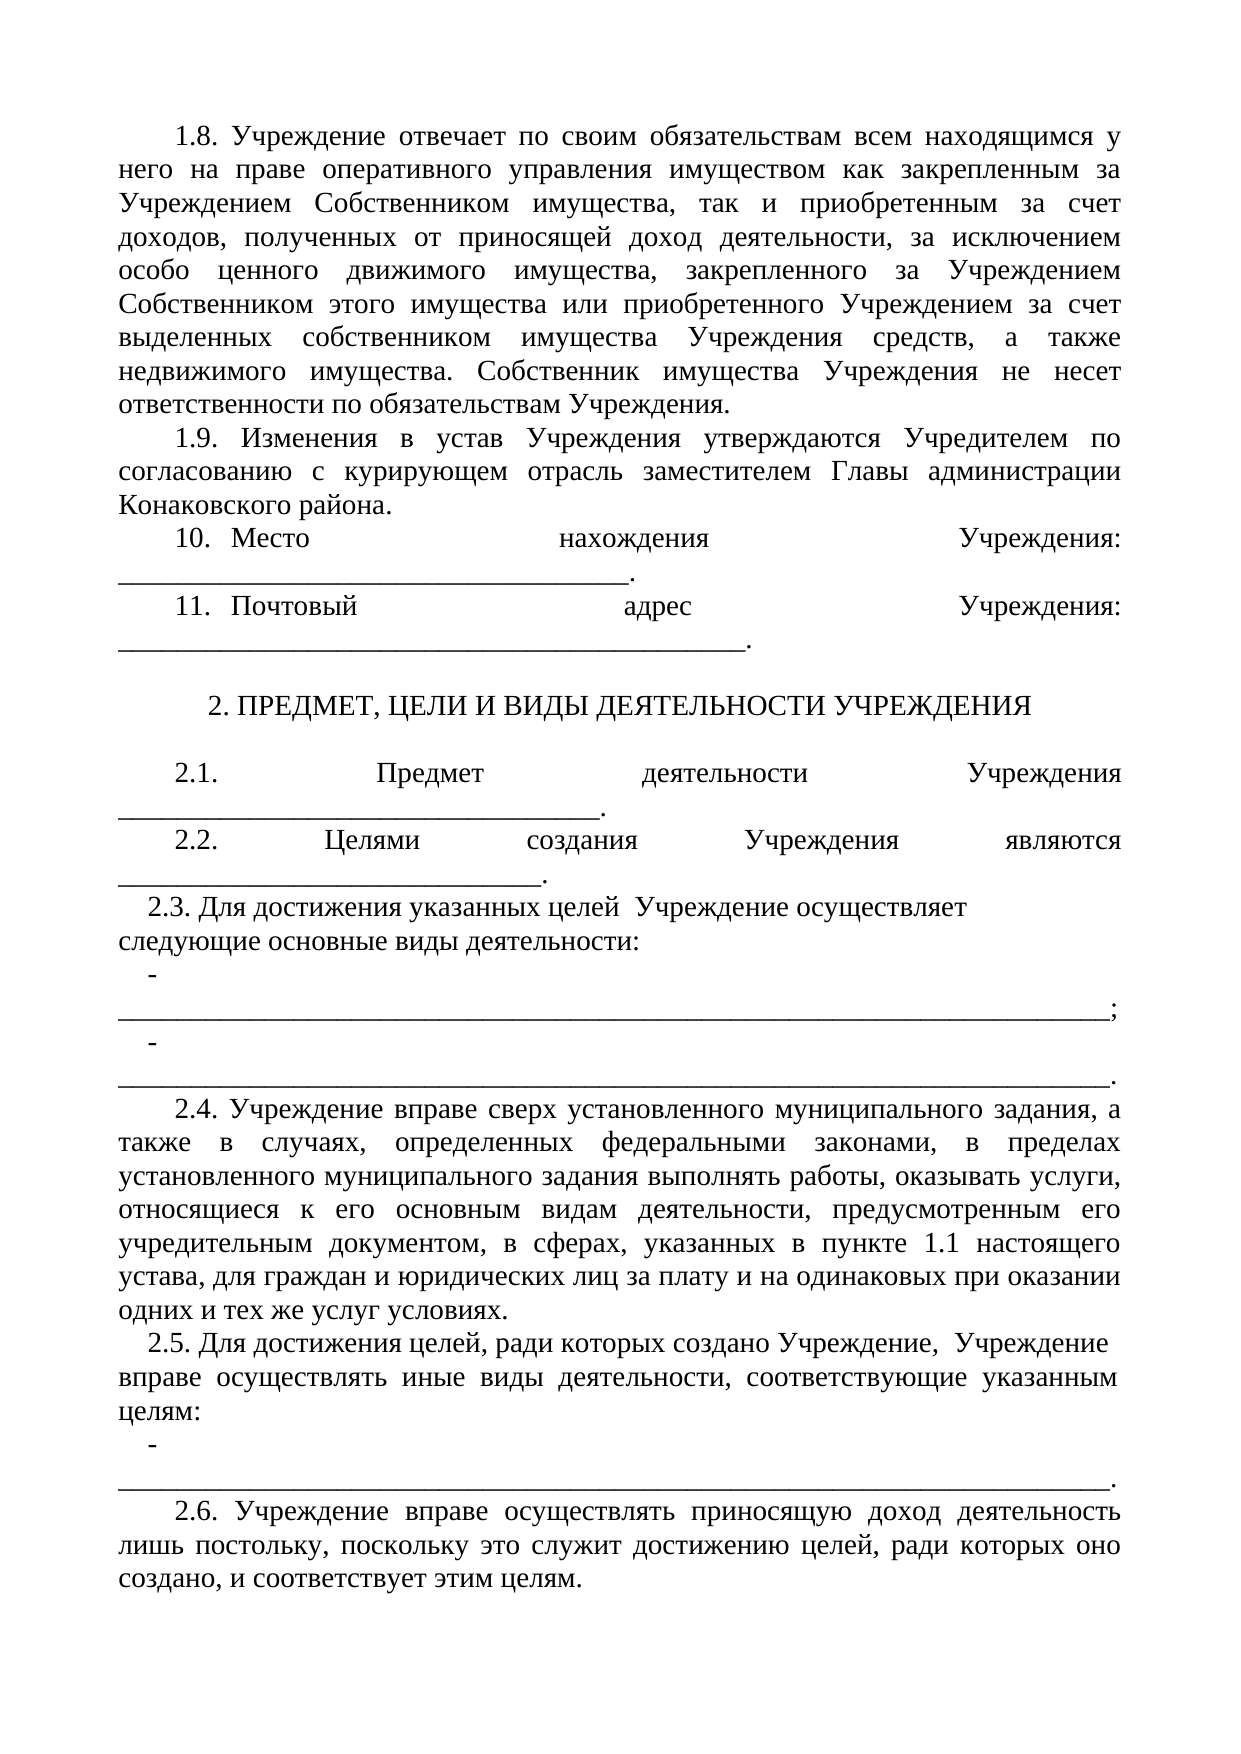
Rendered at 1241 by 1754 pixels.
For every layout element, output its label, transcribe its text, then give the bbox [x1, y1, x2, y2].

text 2. ПРЕДМЕТ, ЦЕЛИ И ВИДЫ ДЕЯТЕЛЬНОСТИ УЧРЕЖДЕНИЯ [118, 688, 1122, 722]
text 2.2. Целями создания Учреждения являются _____________________________. [118, 822, 1122, 889]
text 2.1. Предмет деятельности Учреждения _________________________________. [118, 755, 1122, 822]
list Почтовый адрес Учреждения: ___________________________________________. [118, 588, 1122, 655]
text 2.6. Учреждение вправе осуществлять приносящую доход деятельность лишь постольку, поскольку это служит достижению целей, ради которых оно создано, и соответствует этим целям. [118, 1493, 1122, 1594]
text 2.3. Для достижения указанных целей Учреждение осуществляет следующие основные виды деятельности: [118, 889, 1122, 957]
text - ____________________________________________________________________. [118, 1426, 1122, 1493]
text - ____________________________________________________________________; [118, 957, 1122, 1024]
list Место нахождения Учреждения: ___________________________________. [118, 521, 1122, 588]
text целям: [118, 1393, 1122, 1426]
text - ____________________________________________________________________. [118, 1024, 1122, 1091]
text вправе осуществлять иные виды деятельности, соответствующие указанным [118, 1359, 1122, 1393]
text 1.9. Изменения в устав Учреждения утверждаются Учредителем по согласованию с курирующем отрасль заместителем Главы администрации Конаковского района. [118, 420, 1122, 521]
text 2.4. Учреждение вправе сверх установленного муниципального задания, а также в случаях, определенных федеральными законами, в пределах установленного муниципального задания выполнять работы, оказывать услуги, относящиеся к его основным видам деятельности, предусмотренным его учредительным документом, в сферах, указанных в пункте 1.1 настоящего устава, для граждан и юридических лиц за плату и на одинаковых при оказании одних и тех же услуг условиях. [118, 1091, 1122, 1326]
text 2.5. Для достижения целей, ради которых создано Учреждение, Учреждение [118, 1326, 1122, 1359]
text 1.8. Учреждение отвечает по своим обязательствам всем находящимся у него на праве оперативного управления имуществом как закрепленным за Учреждением Собственником имущества, так и приобретенным за счет доходов, полученных от приносящей доход деятельности, за исключением особо ценного движимого имущества, закрепленного за Учреждением Собственником этого имущества или приобретенного Учреждением за счет выделенных собственником имущества Учреждения средств, а также недвижимого имущества. Собственник имущества Учреждения не несет ответственности по обязательствам Учреждения. [118, 118, 1122, 420]
